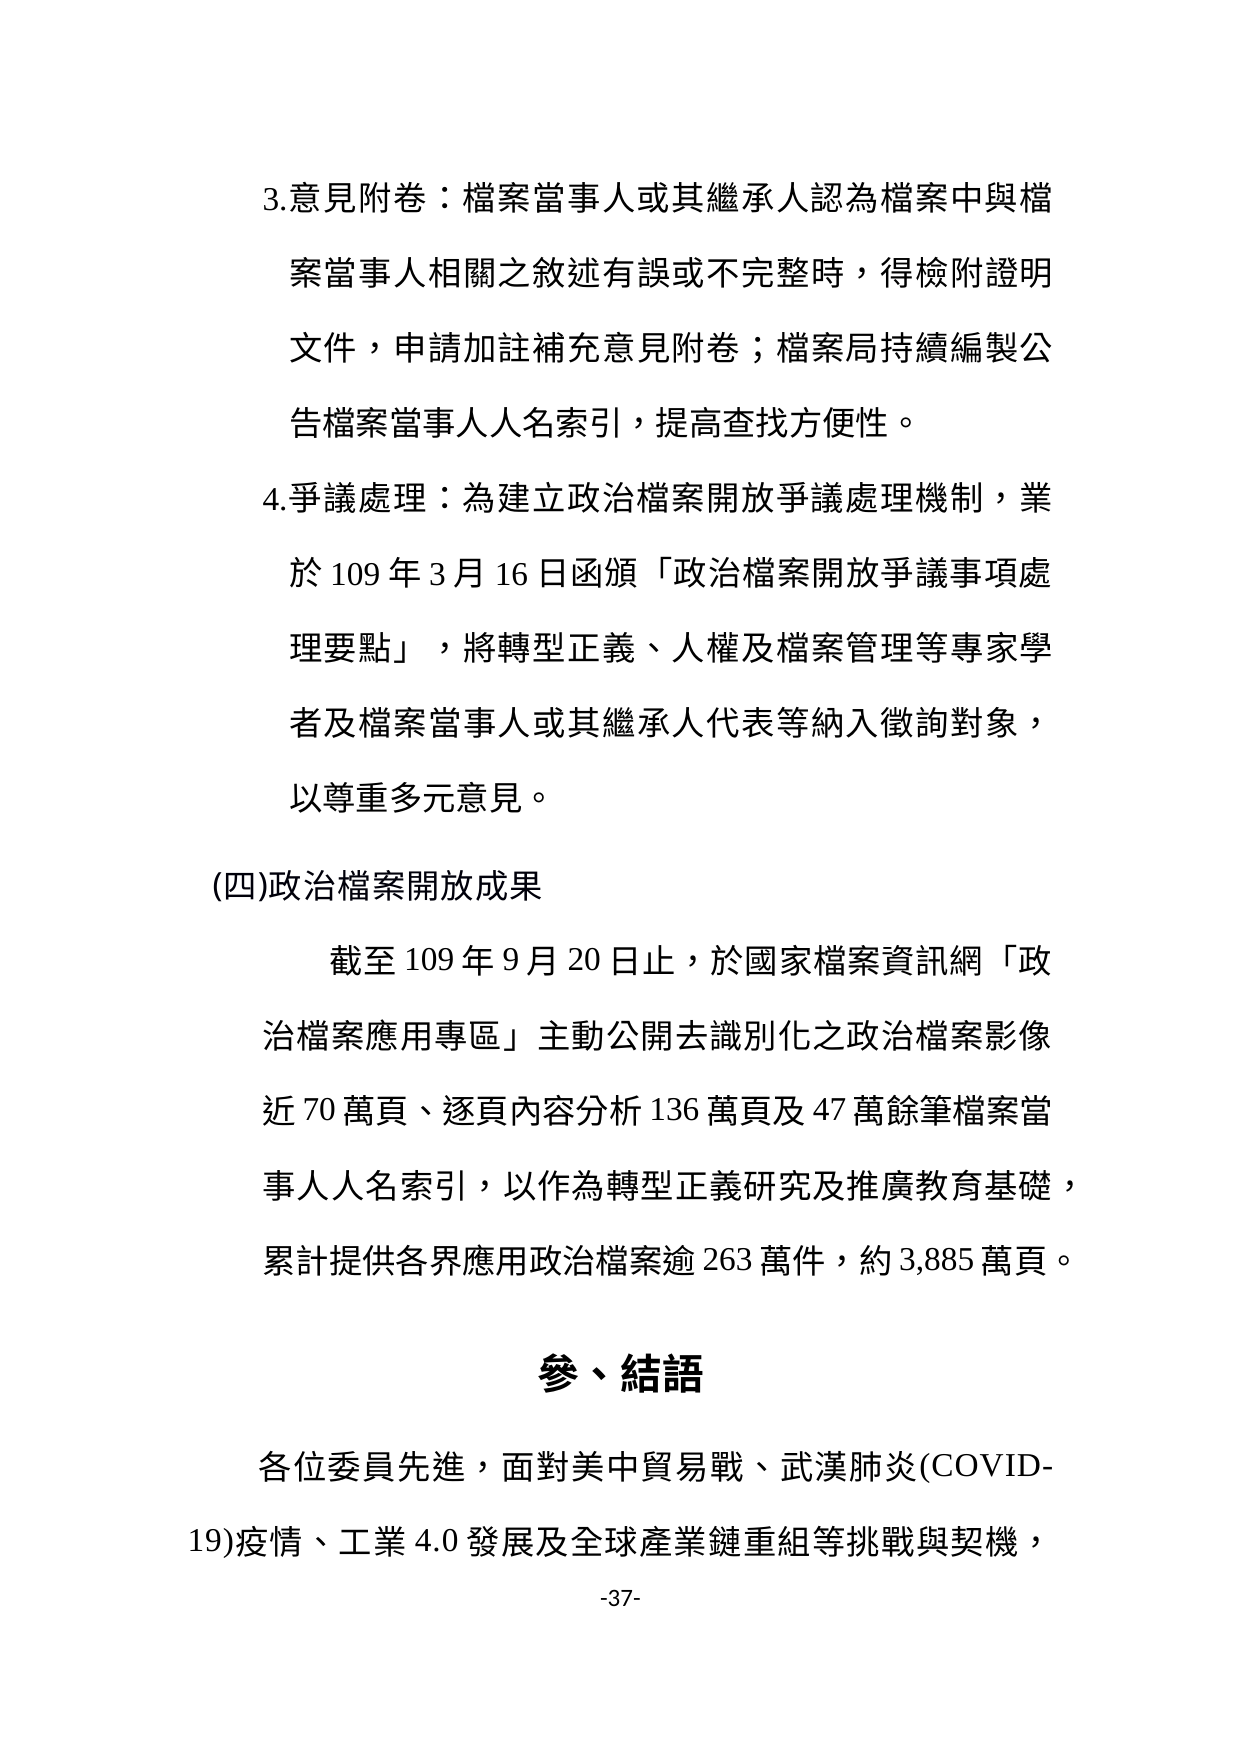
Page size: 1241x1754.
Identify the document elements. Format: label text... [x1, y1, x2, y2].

text 4.爭議處理：為建立政治檔案開放爭議處理機制，業於109年3月16日函頒「政治檔案開放爭議事項處理要點」，將轉型正義、人權及檔案管理等專家學者及檔案當事人或其繼承人代表等納入徵詢對象，以尊重多元意見。 [262, 452, 1053, 827]
text 3.意見附卷：檔案當事人或其繼承人認為檔案中與檔案當事人相關之敘述有誤或不完整時，得檢附證明文件，申請加註補充意見附卷；檔案局持續編製公告檔案當事人人名索引，提高查找方便性。 [262, 152, 1053, 452]
text 截至109年9月20日止，於國家檔案資訊網「政治檔案應用專區」主動公開去識別化之政治檔案影像近70萬頁、逐頁內容分析136萬頁及47萬餘筆檔案當事人人名索引，以作為轉型正義研究及推廣教育基礎，累計提供各界應用政治檔案逾263萬件，約3,885萬頁。 [262, 921, 1053, 1296]
text (四)政治檔案開放成果 [212, 846, 1053, 921]
text 各位委員先進，面對美中貿易戰、武漢肺炎(COVID-19)疫情、工業4.0發展及全球產業鏈重組等挑戰與契機， [187, 1427, 1053, 1577]
subtitle 參、結語 [187, 1333, 1053, 1408]
